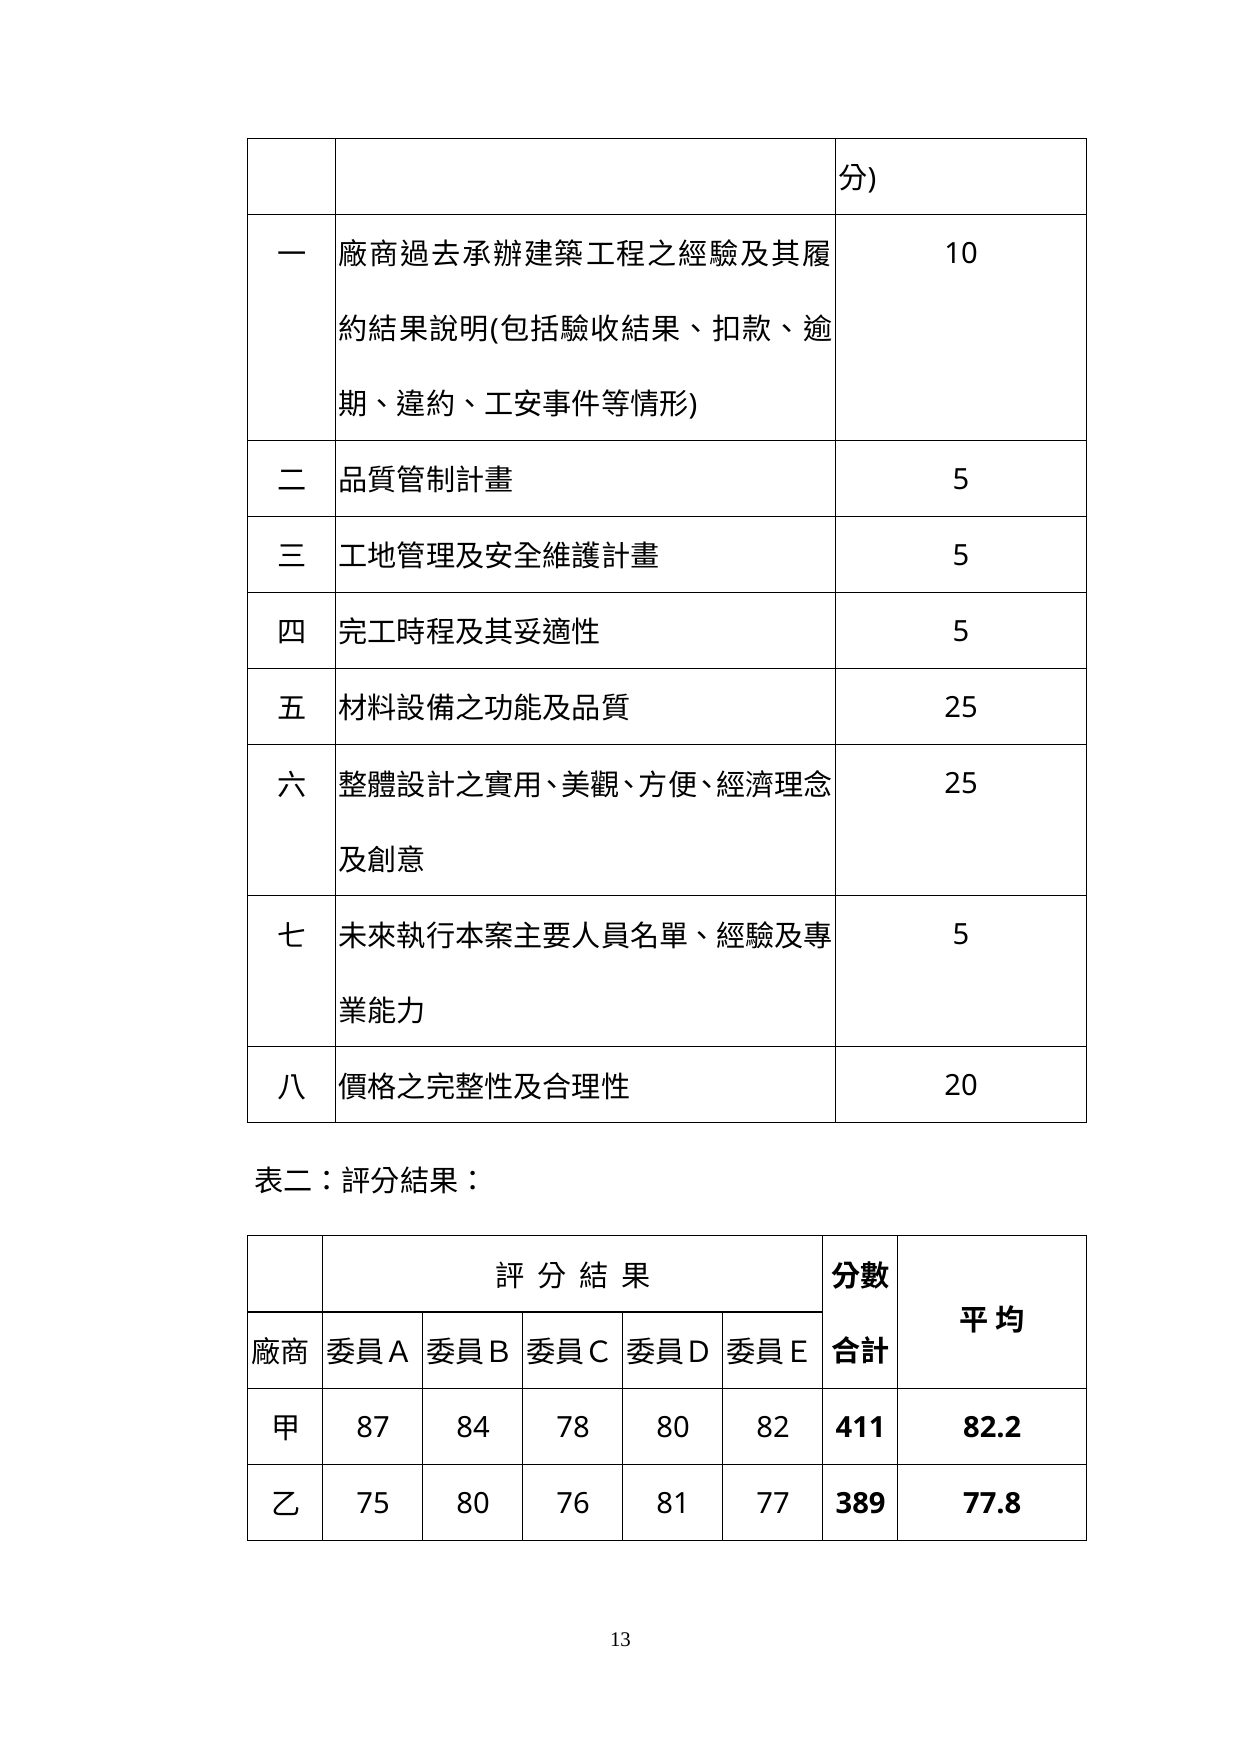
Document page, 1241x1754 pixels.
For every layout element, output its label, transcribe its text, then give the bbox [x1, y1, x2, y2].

table_cell 七 [248, 896, 335, 1046]
table_cell 77 [723, 1465, 822, 1539]
table_cell 25 [836, 669, 1086, 744]
table_cell 委員Ｅ [723, 1313, 822, 1387]
text 表二：評分結果： [254, 1142, 1104, 1217]
table_cell 六 [248, 745, 335, 895]
table_cell 80 [423, 1465, 522, 1539]
table_cell 10 [836, 215, 1086, 439]
table_cell 廠商過去承辦建築工程之經驗及其履約結果說明(包括驗收結果、扣款、逾期、違約、工安事件等情形) [336, 215, 835, 439]
table_cell 5 [836, 441, 1086, 516]
table_header [248, 139, 335, 213]
table_cell 25 [836, 745, 1086, 895]
table_header 評 分 結 果 [323, 1236, 822, 1311]
table_cell 81 [623, 1465, 722, 1539]
table_cell 乙 [248, 1465, 322, 1539]
table_cell 82.2 [898, 1389, 1086, 1463]
table_cell 八 [248, 1047, 335, 1122]
table_cell 78 [523, 1389, 622, 1463]
table_cell 整體設計之實用、美觀、方便、經濟理念及創意 [336, 745, 835, 895]
table_cell 20 [836, 1047, 1086, 1122]
table_cell 品質管制計畫 [336, 441, 835, 516]
table_cell 5 [836, 517, 1086, 592]
table_cell 五 [248, 669, 335, 744]
table_cell 75 [323, 1465, 422, 1539]
table_cell 三 [248, 517, 335, 592]
table_header 平 均 [898, 1236, 1086, 1387]
table_cell 84 [423, 1389, 522, 1463]
table_cell 5 [836, 896, 1086, 1046]
table_cell 76 [523, 1465, 622, 1539]
table_cell 389 [823, 1465, 897, 1539]
table_cell 77.8 [898, 1465, 1086, 1539]
table_cell 材料設備之功能及品質 [336, 669, 835, 744]
table_cell 87 [323, 1389, 422, 1463]
table_cell 廠商 [248, 1313, 322, 1387]
table_header [248, 1236, 322, 1311]
table_cell 二 [248, 441, 335, 516]
table_cell 委員Ｂ [423, 1313, 522, 1387]
table_cell 價格之完整性及合理性 [336, 1047, 835, 1122]
table_cell 82 [723, 1389, 822, 1463]
table_header 分數 合計 [823, 1236, 897, 1387]
table_cell 未來執行本案主要人員名單、經驗及專業能力 [336, 896, 835, 1046]
table_cell 5 [836, 593, 1086, 668]
table_cell 委員Ａ [323, 1313, 422, 1387]
table_cell 四 [248, 593, 335, 668]
table_cell 411 [823, 1389, 897, 1463]
table_cell 委員Ｃ [523, 1313, 622, 1387]
table_header 分) [836, 139, 1086, 213]
table_cell 80 [623, 1389, 722, 1463]
table_header [336, 139, 835, 213]
table_cell 甲 [248, 1389, 322, 1463]
table_cell 一 [248, 215, 335, 439]
table_cell 委員Ｄ [623, 1313, 722, 1387]
table_cell 工地管理及安全維護計畫 [336, 517, 835, 592]
table_cell 完工時程及其妥適性 [336, 593, 835, 668]
